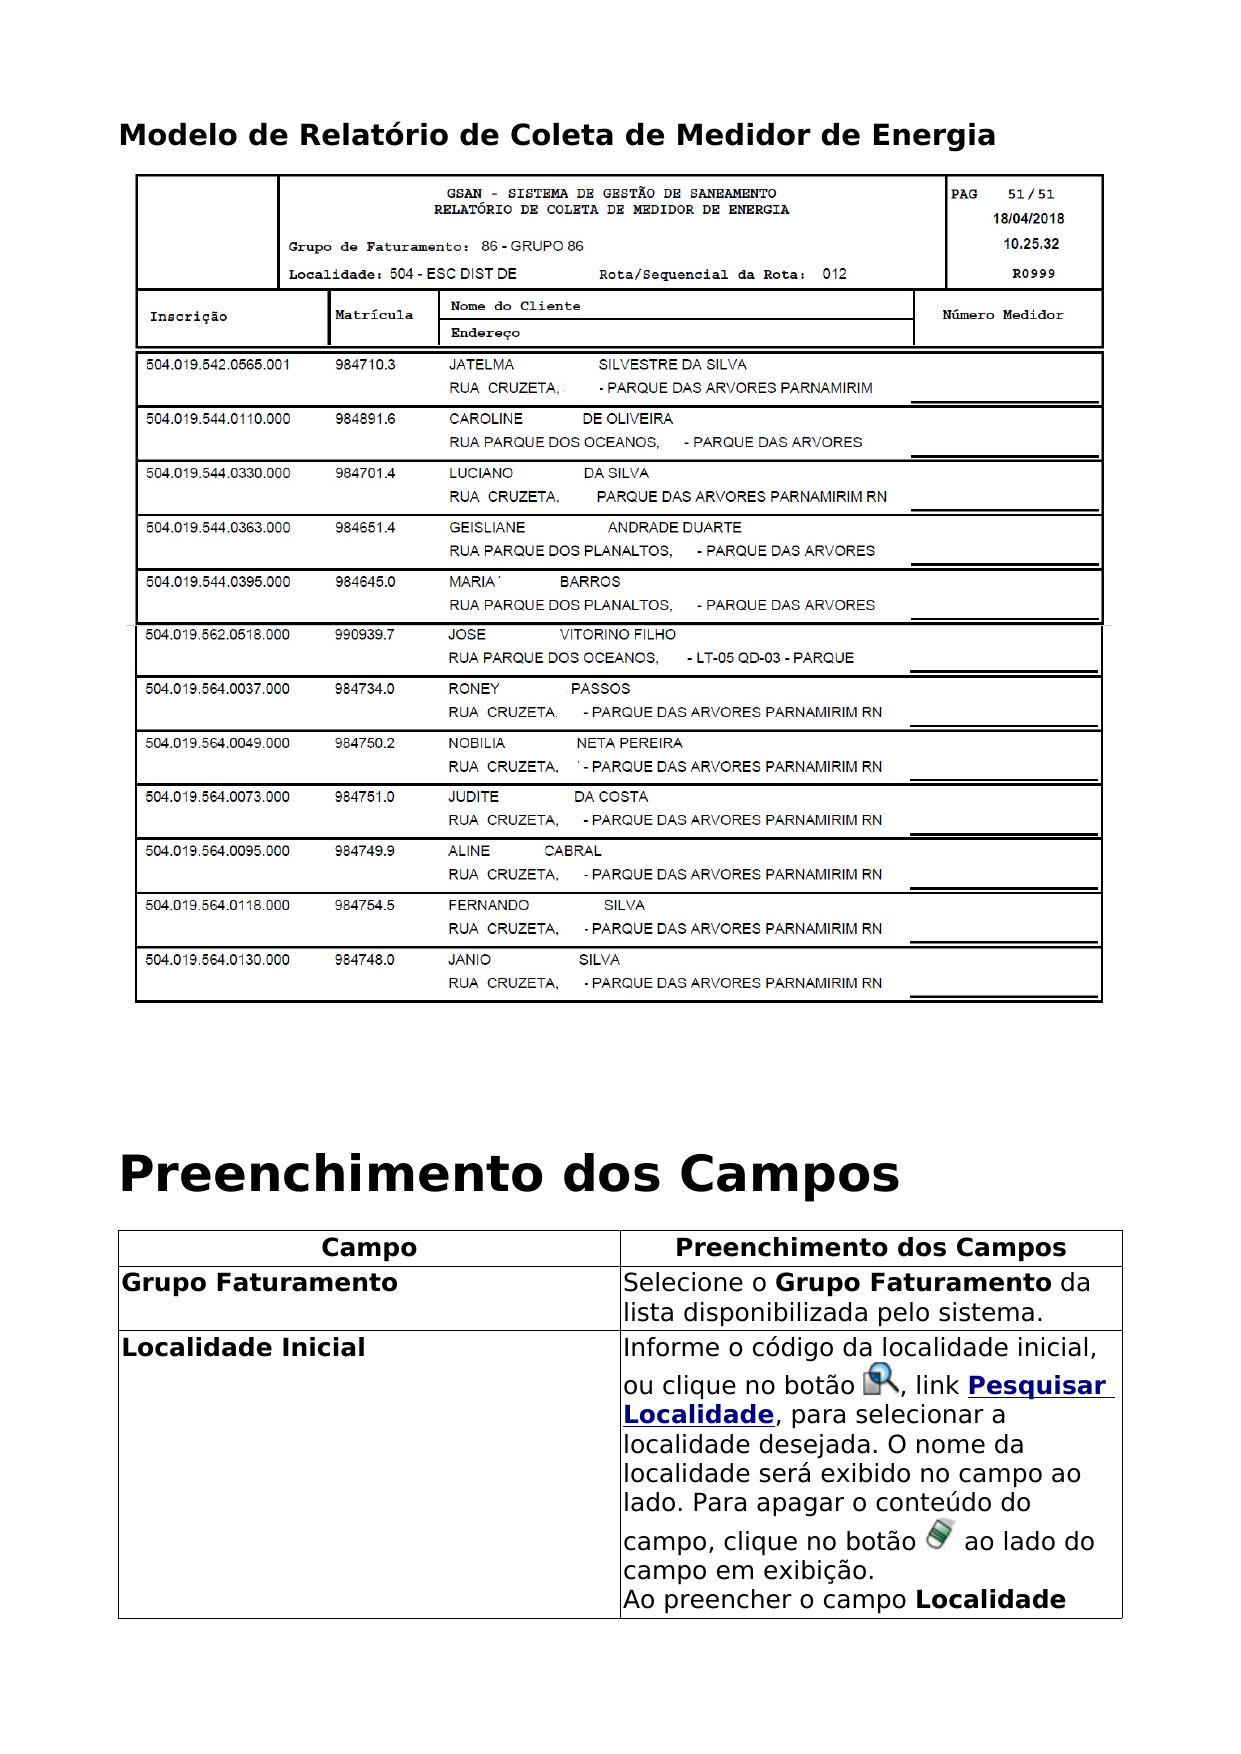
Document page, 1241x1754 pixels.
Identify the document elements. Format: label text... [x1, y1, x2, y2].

subtitle Modelo de Relatório de Coleta de Medidor de Energia [118, 118, 1122, 152]
picture [924, 1517, 956, 1551]
table_cell Localidade Inicial [119, 1331, 620, 1617]
table_header Campo [119, 1231, 620, 1266]
subtitle Preenchimento dos Campos [118, 1145, 1122, 1203]
table_header Preenchimento dos Campos [621, 1231, 1122, 1266]
picture [863, 1362, 900, 1395]
table_cell Selecione o Grupo Faturamento da lista disponibilizada pelo sistema. [621, 1267, 1122, 1330]
table_cell Grupo Faturamento [119, 1267, 620, 1330]
picture [118, 164, 1123, 1008]
table_cell Informe o código da localidade inicial, ou clique no botão , link Pesquisar Localidade, para selecionar a localidade desejada. O nome da localidade será exibido no campo ao lado. Para apagar o conteúdo do campo, clique no botão ao lado do campo em exibição. Ao preencher o campo Localidade [621, 1331, 1122, 1617]
